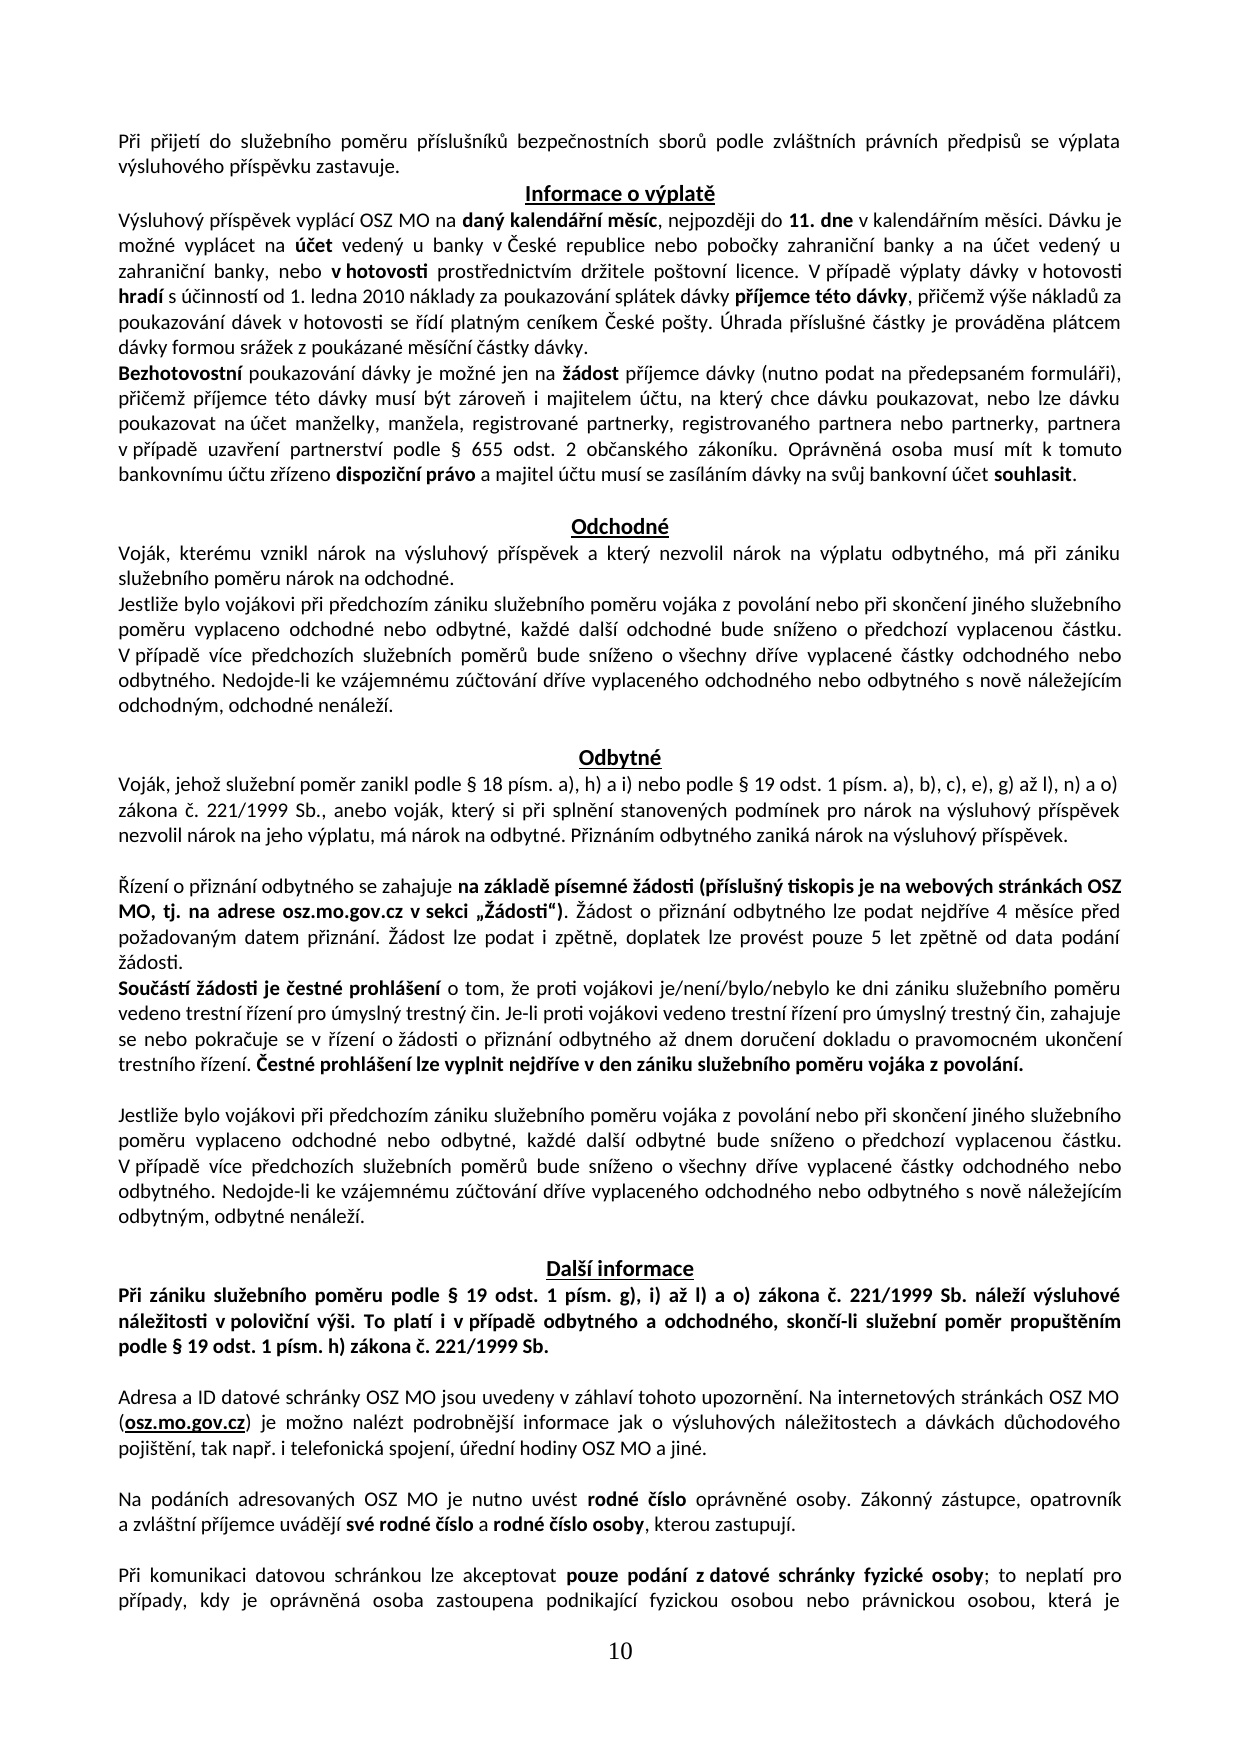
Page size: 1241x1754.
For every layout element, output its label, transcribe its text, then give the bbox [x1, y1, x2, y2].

text Odchodné [118, 512, 1122, 540]
text Informace o výplatě [118, 179, 1122, 207]
text Součástí žádosti je čestné prohlášení o tom, že proti vojákovi je/není/bylo/nebylo ke dni zániku služebního poměru vedeno trestní řízení pro úmyslný trestný čin. Je-li proti vojákovi vedeno trestní řízení pro úmyslný trestný čin, zahajuje se nebo pokračuje se v řízení o žádosti o přiznání odbytného až dnem doručení dokladu o pravomocném ukončení trestního řízení. Čestné prohlášení lze vyplnit nejdříve v den zániku služebního poměru vojáka z povolání. [118, 975, 1122, 1077]
text Další informace [118, 1254, 1122, 1282]
text Voják, jehož služební poměr zanikl podle § 18 písm. a), h) a i) nebo podle § 19 odst. 1 písm. a), b), c), e), g) až l), n) a o) zákona č. 221/1999 Sb., anebo voják, který si při splnění stanovených podmínek pro nárok na výsluhový příspěvek nezvolil nárok na jeho výplatu, má nárok na odbytné. Přiznáním odbytného zaniká nárok na výsluhový příspěvek. [118, 772, 1122, 848]
text Adresa a ID datové schránky OSZ MO jsou uvedeny v záhlaví tohoto upozornění. Na internetových stránkách OSZ MO (osz.mo.gov.cz) je možno nalézt podrobnější informace jak o výsluhových náležitostech a dávkách důchodového pojištění, tak např. i telefonická spojení, úřední hodiny OSZ MO a jiné. [118, 1384, 1122, 1460]
text Jestliže bylo vojákovi při předchozím zániku služebního poměru vojáka z povolání nebo při skončení jiného služebního poměru vyplaceno odchodné nebo odbytné, každé další odchodné bude sníženo o předchozí vyplacenou částku. V případě více předchozích služebních poměrů bude sníženo o všechny dříve vyplacené částky odchodného nebo odbytného. Nedojde-li ke vzájemnému zúčtování dříve vyplaceného odchodného nebo odbytného s nově náležejícím odchodným, odchodné nenáleží. [118, 591, 1122, 718]
text Při komunikaci datovou schránkou lze akceptovat pouze podání z datové schránky fyzické osoby; to neplatí pro případy, kdy je oprávněná osoba zastoupena podnikající fyzickou osobou nebo právnickou osobou, která je [118, 1562, 1122, 1613]
text Při přijetí do služebního poměru příslušníků bezpečnostních sborů podle zvláštních právních předpisů se výplata výsluhového příspěvku zastavuje. [118, 128, 1122, 179]
text Řízení o přiznání odbytného se zahajuje na základě písemné žádosti (příslušný tiskopis je na webových stránkách OSZ MO, tj. na adrese osz.mo.gov.cz v sekci „Žádosti“). Žádost o přiznání odbytného lze podat nejdříve 4 měsíce před požadovaným datem přiznání. Žádost lze podat i zpětně, doplatek lze provést pouze 5 let zpětně od data podání žádosti. [118, 873, 1122, 975]
text Jestliže bylo vojákovi při předchozím zániku služebního poměru vojáka z povolání nebo při skončení jiného služebního poměru vyplaceno odchodné nebo odbytné, každé další odbytné bude sníženo o předchozí vyplacenou částku. V případě více předchozích služebních poměrů bude sníženo o všechny dříve vyplacené částky odchodného nebo odbytného. Nedojde-li ke vzájemnému zúčtování dříve vyplaceného odchodného nebo odbytného s nově náležejícím odbytným, odbytné nenáleží. [118, 1102, 1122, 1229]
text Výsluhový příspěvek vyplácí OSZ MO na daný kalendářní měsíc, nejpozději do 11. dne v kalendářním měsíci. Dávku je možné vyplácet na účet vedený u banky v České republice nebo pobočky zahraniční banky a na účet vedený u zahraniční banky, nebo v hotovosti prostřednictvím držitele poštovní licence. V případě výplaty dávky v hotovosti hradí s účinností od 1. ledna 2010 náklady za poukazování splátek dávky příjemce této dávky, přičemž výše nákladů za poukazování dávek v hotovosti se řídí platným ceníkem České pošty. Úhrada příslušné částky je prováděna plátcem dávky formou srážek z poukázané měsíční částky dávky. [118, 207, 1122, 360]
text Na podáních adresovaných OSZ MO je nutno uvést rodné číslo oprávněné osoby. Zákonný zástupce, opatrovník a zvláštní příjemce uvádějí své rodné číslo a rodné číslo osoby, kterou zastupují. [118, 1486, 1122, 1537]
text Bezhotovostní poukazování dávky je možné jen na žádost příjemce dávky (nutno podat na předepsaném formuláři), přičemž příjemce této dávky musí být zároveň i majitelem účtu, na který chce dávku poukazovat, nebo lze dávku poukazovat na účet manželky, manžela, registrované partnerky, registrovaného partnera nebo partnerky, partnera v případě uzavření partnerství podle § 655 odst. 2 občanského zákoníku. Oprávněná osoba musí mít k tomuto bankovnímu účtu zřízeno dispoziční právo a majitel účtu musí se zasíláním dávky na svůj bankovní účet souhlasit. [118, 360, 1122, 487]
text Voják, kterému vznikl nárok na výsluhový příspěvek a který nezvolil nárok na výplatu odbytného, má při zániku služebního poměru nárok na odchodné. [118, 540, 1122, 591]
text Při zániku služebního poměru podle § 19 odst. 1 písm. g), i) až l) a o) zákona č. 221/1999 Sb. náleží výsluhové náležitosti v poloviční výši. To platí i v případě odbytného a odchodného, skončí-li služební poměr propuštěním podle § 19 odst. 1 písm. h) zákona č. 221/1999 Sb. [118, 1282, 1122, 1359]
text Odbytné [118, 743, 1122, 772]
